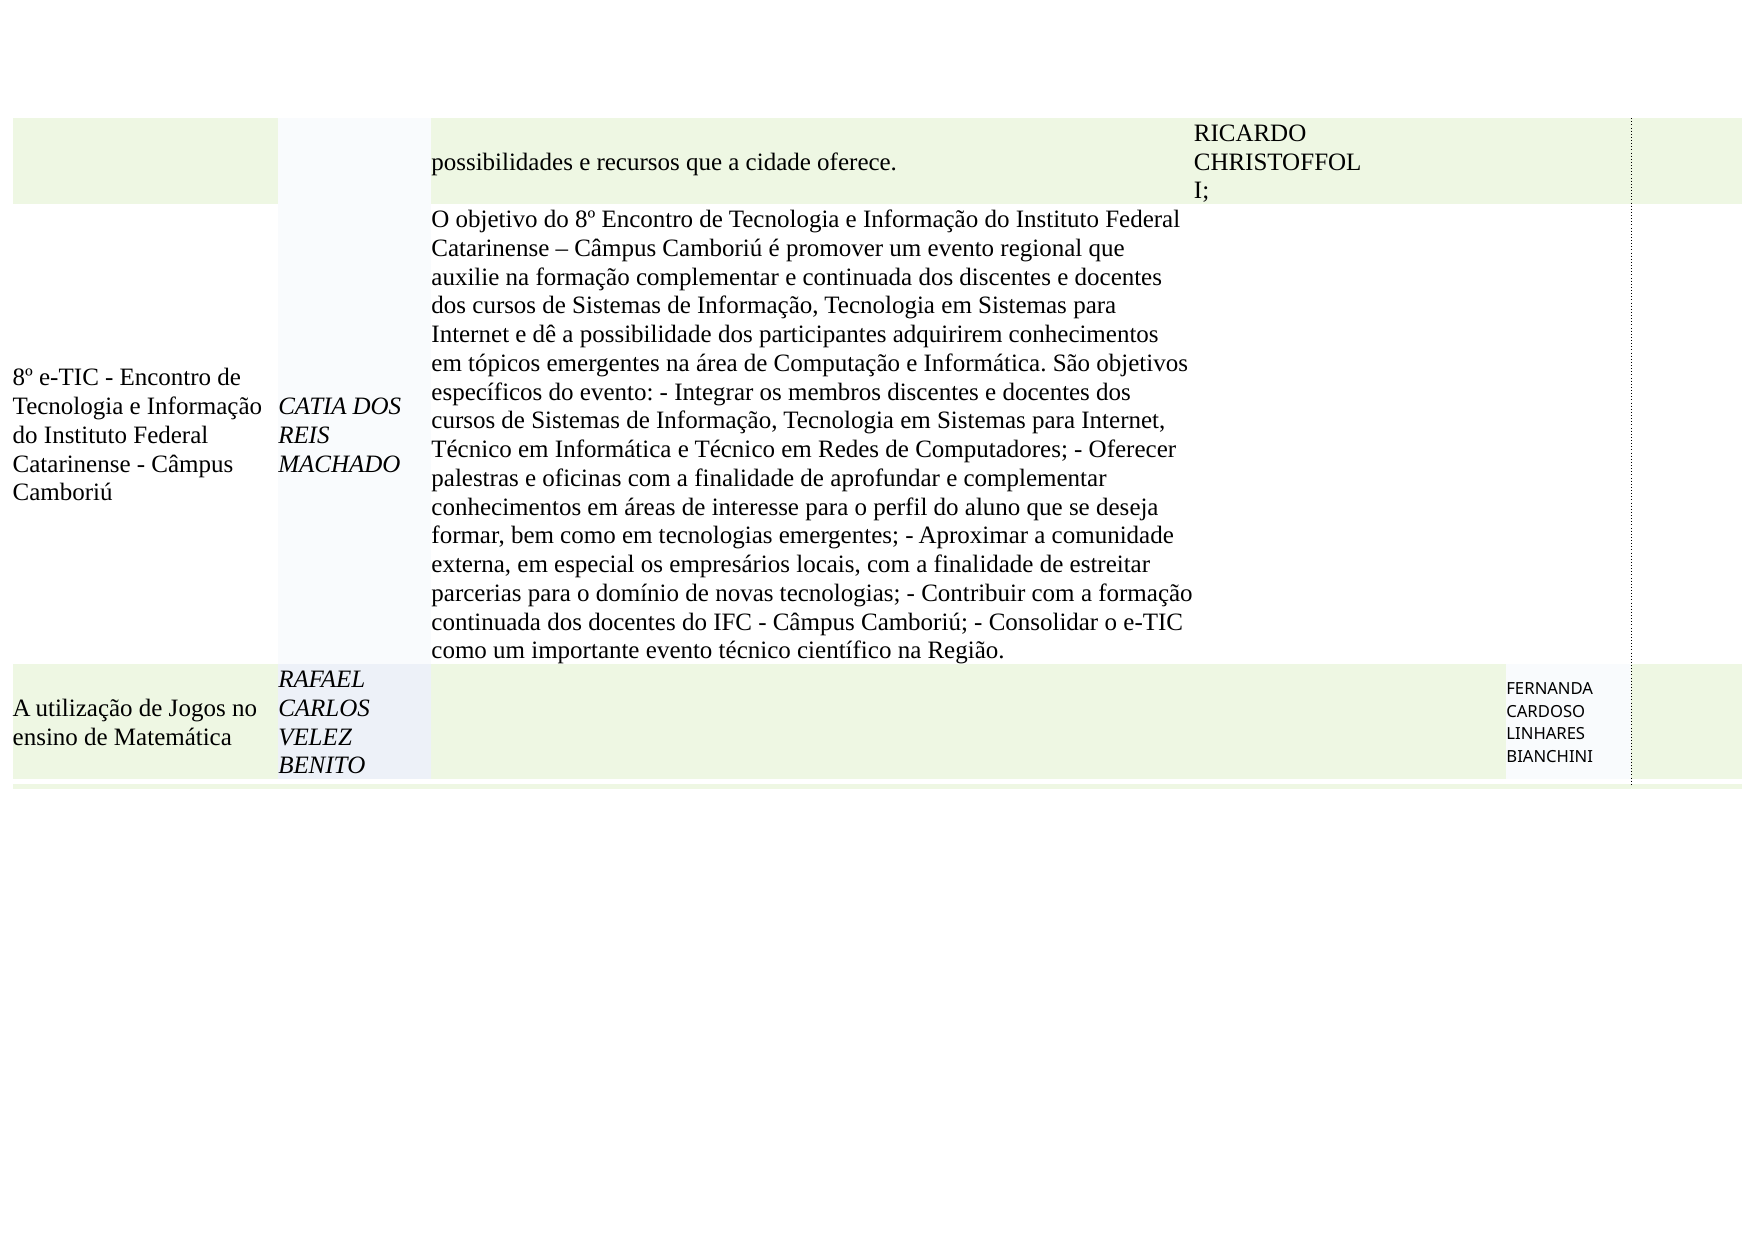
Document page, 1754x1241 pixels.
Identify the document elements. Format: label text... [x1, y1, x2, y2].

table_cell [1194, 779, 1366, 784]
table_cell [1631, 204, 1742, 664]
table_cell [1631, 784, 1742, 789]
table_cell [13, 118, 278, 204]
table_cell [1506, 779, 1631, 784]
table_cell [1366, 784, 1506, 789]
table_cell [1631, 779, 1742, 784]
table_cell A utilização de Jogos no ensino de Matemática [13, 664, 278, 779]
table_cell [1506, 118, 1631, 204]
table_cell [278, 784, 431, 789]
table_cell [1366, 204, 1506, 664]
table_cell [1366, 664, 1506, 779]
table_cell RAFAEL CARLOS VELEZ BENITO [278, 664, 431, 779]
table_cell [278, 779, 431, 784]
table_cell [431, 784, 1194, 789]
table_cell [13, 779, 278, 784]
table_cell O objetivo do 8º Encontro de Tecnologia e Informação do Instituto Federal Catarinense – Câmpus Camboriú é promover um evento regional que auxilie na formação complementar e continuada dos discentes e docentes dos cursos de Sistemas de Informação, Tecnologia em Sistemas para Internet e dê a possibilidade dos participantes adquirirem conhecimentos em tópicos emergentes na área de Computação e Informática. São objetivos específicos do evento: - Integrar os membros discentes e docentes dos cursos de Sistemas de Informação, Tecnologia em Sistemas para Internet, Técnico em Informática e Técnico em Redes de Computadores; - Oferecer palestras e oficinas com a finalidade de aprofundar e complementar conhecimentos em áreas de interesse para o perfil do aluno que se deseja formar, bem como em tecnologias emergentes; - Aproximar a comunidade externa, em especial os empresários locais, com a finalidade de estreitar parcerias para o domínio de novas tecnologias; - Contribuir com a formação continuada dos docentes do IFC - Câmpus Camboriú; - Consolidar o e-TIC como um importante evento técnico científico na Região. [431, 204, 1194, 664]
table_cell FERNANDA CARDOSO LINHARES BIANCHINI [1506, 664, 1631, 779]
table_cell [1366, 118, 1506, 204]
table_cell [431, 664, 1194, 779]
table_cell [1506, 784, 1631, 789]
table_cell [1506, 204, 1631, 664]
table_cell [1631, 118, 1742, 204]
table_cell [278, 118, 431, 204]
table_cell [1631, 664, 1742, 779]
table_cell CATIA DOS REIS MACHADO [278, 204, 431, 664]
table_cell [1194, 784, 1366, 789]
table_cell [1366, 779, 1506, 784]
table_cell [431, 779, 1194, 784]
table_cell possibilidades e recursos que a cidade oferece. [431, 118, 1194, 204]
table_cell [1194, 664, 1366, 779]
table_cell [1194, 204, 1366, 664]
table_cell RICARDO CHRISTOFFOLI; [1194, 118, 1366, 204]
table_cell [13, 784, 278, 789]
table_cell 8º e-TIC - Encontro de Tecnologia e Informação do Instituto Federal Catarinense - Câmpus Camboriú [13, 204, 278, 664]
